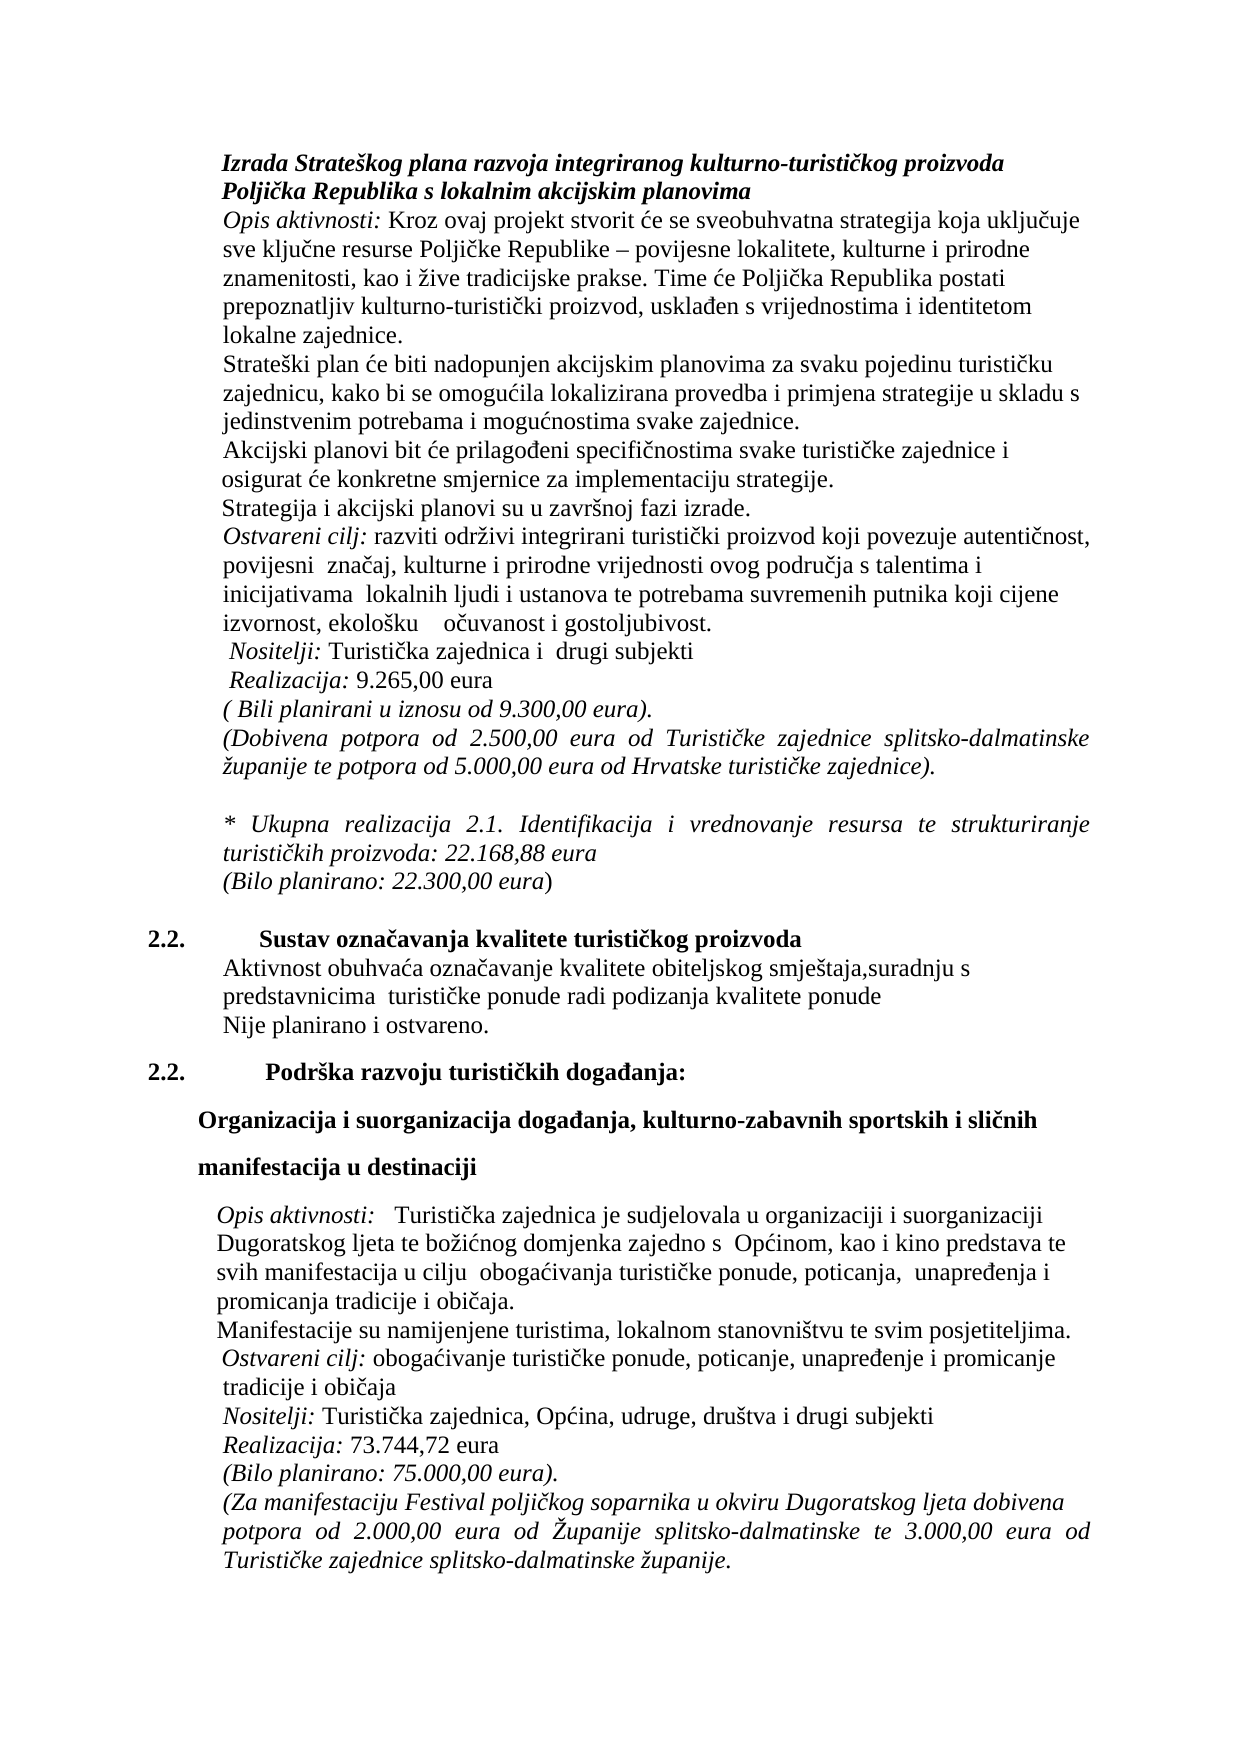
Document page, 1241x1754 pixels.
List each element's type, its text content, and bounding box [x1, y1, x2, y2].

text Nositelji: Turistička zajednica, Općina, udruge, društva i drugi subjekti [223, 1401, 1093, 1430]
text manifestacija u destinaciji [148, 1152, 1093, 1181]
text svih manifestacija u cilju obogaćivanja turističke ponude, poticanja, unapređenja i [148, 1257, 1093, 1286]
text zajednicu, kako bi se omogućila lokalizirana provedba i primjena strategije u skladu s [148, 378, 1093, 406]
text lokalne zajednice. [148, 320, 1093, 349]
text Poljička Republika s lokalnim akcijskim planovima [148, 176, 1093, 205]
text povijesni značaj, kulturne i prirodne vrijednosti ovog područja s talentima i [148, 550, 1093, 579]
text Ostvareni cilj: obogaćivanje turističke ponude, poticanje, unapređenje i promicanje [148, 1343, 1093, 1372]
text Nije planirano i ostvareno. [148, 1010, 1093, 1039]
text (Dobivena potpora od 2.500,00 eura od Turističke zajednice splitsko-dalmatinske županije te potpora od 5.000,00 eura od Hrvatske turističke zajednice). [223, 723, 1093, 780]
text * Ukupna realizacija 2.1. Identifikacija i vrednovanje resursa te strukturiranje turističkih proizvoda: 22.168,88 eura [223, 809, 1093, 866]
text znamenitosti, kao i žive tradicijske prakse. Time će Poljička Republika postati [148, 263, 1093, 291]
text jedinstvenim potrebama i mogućnostima svake zajednice. [148, 406, 1093, 435]
text potpora od 2.000,00 eura od Županije splitsko-dalmatinske te 3.000,00 eura od Turističke zajednice splitsko-dalmatinske županije. [223, 1516, 1093, 1573]
text Ostvareni cilj: razviti održivi integrirani turistički proizvod koji povezuje autentičnost, [148, 521, 1093, 550]
text Strategija i akcijski planovi su u završnoj fazi izrade. [148, 493, 1093, 521]
text Manifestacije su namijenjene turistima, lokalnom stanovništvu te svim posjetiteljima. [148, 1315, 1093, 1343]
text Izrada Strateškog plana razvoja integriranog kulturno-turističkog proizvoda [148, 148, 1093, 176]
text predstavnicima turističke ponude radi podizanja kvalitete ponude [185, 981, 1093, 1010]
text sve ključne resurse Poljičke Republike – povijesne lokalitete, kulturne i prirodne [148, 234, 1093, 263]
text osigurat će konkretne smjernice za implementaciju strategije. [148, 464, 1093, 493]
text (Bilo planirano: 22.300,00 eura) [223, 866, 1093, 895]
text (Za manifestaciju Festival poljičkog soparnika u okviru Dugoratskog ljeta dobivena [223, 1487, 1093, 1516]
text Strateški plan će biti nadopunjen akcijskim planovima za svaku pojedinu turističku [148, 349, 1093, 378]
text inicijativama lokalnih ljudi i ustanova te potrebama suvremenih putnika koji cijene [148, 579, 1093, 608]
text Akcijski planovi bit će prilagođeni specifičnostima svake turističke zajednice i [148, 435, 1093, 464]
list Sustav označavanja kvalitete turističkog proizvoda [148, 924, 1093, 953]
text Nositelji: Turistička zajednica i drugi subjekti [223, 636, 1093, 665]
text (Bilo planirano: 75.000,00 eura). [223, 1458, 1093, 1487]
text tradicije i običaja [148, 1372, 1093, 1401]
text Opis aktivnosti: Turistička zajednica je sudjelovala u organizaciji i suorganizaciji [148, 1200, 1093, 1228]
text Aktivnost obuhvaća označavanje kvalitete obiteljskog smještaja,suradnju s [185, 953, 1093, 981]
text promicanja tradicije i običaja. [148, 1286, 1093, 1315]
text Realizacija: 9.265,00 eura [223, 665, 1093, 694]
text prepoznatljiv kulturno-turistički proizvod, usklađen s vrijednostima i identitetom [148, 291, 1093, 320]
text izvornost, ekološku očuvanost i gostoljubivost. [148, 608, 1093, 636]
text Organizacija i suorganizacija događanja, kulturno-zabavnih sportskih i sličnih [148, 1105, 1093, 1134]
text Dugoratskog ljeta te božićnog domjenka zajedno s Općinom, kao i kino predstava te [148, 1228, 1093, 1257]
text ( Bili planirani u iznosu od 9.300,00 eura). [223, 694, 1093, 723]
list Podrška razvoju turističkih događanja: [148, 1057, 1093, 1086]
text Opis aktivnosti: Kroz ovaj projekt stvorit će se sveobuhvatna strategija koja uključuje [148, 205, 1093, 234]
text Realizacija: 73.744,72 eura [223, 1430, 1093, 1458]
